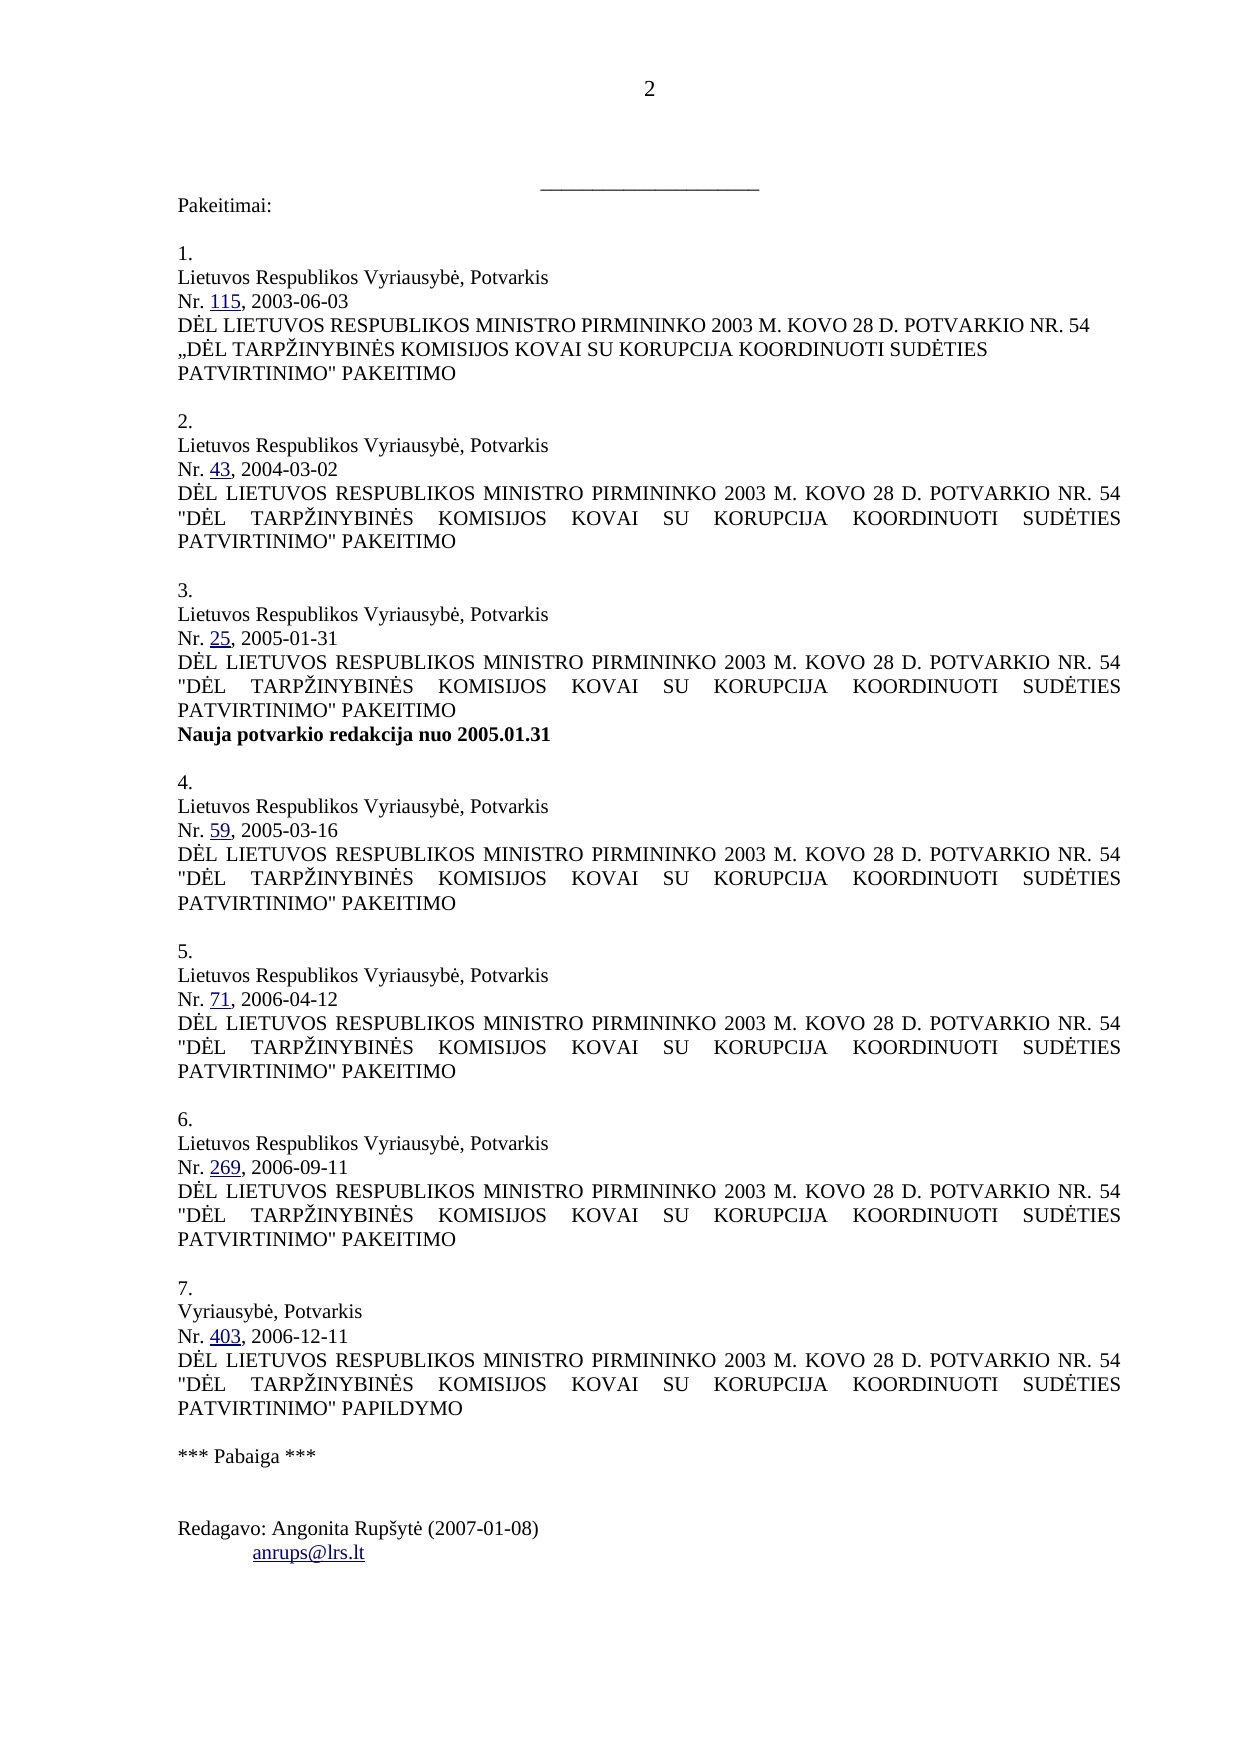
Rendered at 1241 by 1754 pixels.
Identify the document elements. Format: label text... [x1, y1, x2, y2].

text DĖL LIETUVOS RESPUBLIKOS MINISTRO PIRMININKO 2003 M. KOVO 28 D. POTVARKIO NR. 54 "DĖL TARPŽINYBINĖS KOMISIJOS KOVAI SU KORUPCIJA KOORDINUOTI SUDĖTIES PATVIRTINIMO" PAKEITIMO [177, 1179, 1122, 1251]
text Lietuvos Respublikos Vyriausybė, Potvarkis [177, 265, 1122, 289]
text DĖL LIETUVOS RESPUBLIKOS MINISTRO PIRMININKO 2003 M. KOVO 28 D. POTVARKIO NR. 54 "DĖL TARPŽINYBINĖS KOMISIJOS KOVAI SU KORUPCIJA KOORDINUOTI SUDĖTIES PATVIRTINIMO" PAKEITIMO [177, 1011, 1122, 1083]
text Nauja potvarkio redakcija nuo 2005.01.31 [177, 722, 1122, 746]
text Lietuvos Respublikos Vyriausybė, Potvarkis [177, 1131, 1122, 1155]
text 5. [177, 938, 1122, 963]
text Nr. 115, 2003-06-03 [177, 289, 1122, 313]
text _____________________ [177, 168, 1122, 193]
text DĖL LIETUVOS RESPUBLIKOS MINISTRO PIRMININKO 2003 M. KOVO 28 D. POTVARKIO NR. 54 "DĖL TARPŽINYBINĖS KOMISIJOS KOVAI SU KORUPCIJA KOORDINUOTI SUDĖTIES PATVIRTINIMO" PAKEITIMO [177, 842, 1122, 914]
text Lietuvos Respublikos Vyriausybė, Potvarkis [177, 433, 1122, 457]
text Vyriausybė, Potvarkis [177, 1299, 1122, 1323]
text Lietuvos Respublikos Vyriausybė, Potvarkis [177, 794, 1122, 818]
text Nr. 25, 2005-01-31 [177, 626, 1122, 650]
text 4. [177, 770, 1122, 794]
text DĖL LIETUVOS RESPUBLIKOS MINISTRO PIRMININKO 2003 M. KOVO 28 D. POTVARKIO NR. 54 „DĖL TARPŽINYBINĖS KOMISIJOS KOVAI SU KORUPCIJA KOORDINUOTI SUDĖTIES PATVIRTINIMO" PAKEITIMO [177, 313, 1122, 385]
text Lietuvos Respublikos Vyriausybė, Potvarkis [177, 963, 1122, 987]
text Nr. 403, 2006-12-11 [177, 1323, 1122, 1348]
text 3. [177, 578, 1122, 602]
text Nr. 269, 2006-09-11 [177, 1155, 1122, 1179]
text DĖL LIETUVOS RESPUBLIKOS MINISTRO PIRMININKO 2003 M. KOVO 28 D. POTVARKIO NR. 54 "DĖL TARPŽINYBINĖS KOMISIJOS KOVAI SU KORUPCIJA KOORDINUOTI SUDĖTIES PATVIRTINIMO" PAKEITIMO [177, 650, 1122, 722]
text DĖL LIETUVOS RESPUBLIKOS MINISTRO PIRMININKO 2003 M. KOVO 28 D. POTVARKIO NR. 54 "DĖL TARPŽINYBINĖS KOMISIJOS KOVAI SU KORUPCIJA KOORDINUOTI SUDĖTIES PATVIRTINIMO" PAKEITIMO [177, 481, 1122, 553]
text DĖL LIETUVOS RESPUBLIKOS MINISTRO PIRMININKO 2003 M. KOVO 28 D. POTVARKIO NR. 54 "DĖL TARPŽINYBINĖS KOMISIJOS KOVAI SU KORUPCIJA KOORDINUOTI SUDĖTIES PATVIRTINIMO" PAPILDYMO [177, 1348, 1122, 1420]
text Lietuvos Respublikos Vyriausybė, Potvarkis [177, 602, 1122, 626]
text Pakeitimai: [177, 193, 1122, 217]
text anrups@lrs.lt [177, 1540, 1122, 1564]
text *** Pabaiga *** [177, 1444, 1122, 1468]
text 6. [177, 1107, 1122, 1131]
text Nr. 71, 2006-04-12 [177, 987, 1122, 1011]
text Nr. 43, 2004-03-02 [177, 457, 1122, 481]
text Nr. 59, 2005-03-16 [177, 818, 1122, 842]
text 7. [177, 1275, 1122, 1299]
text Redagavo: Angonita Rupšytė (2007-01-08) [177, 1516, 1122, 1540]
text 2. [177, 409, 1122, 433]
text 1. [177, 241, 1122, 265]
